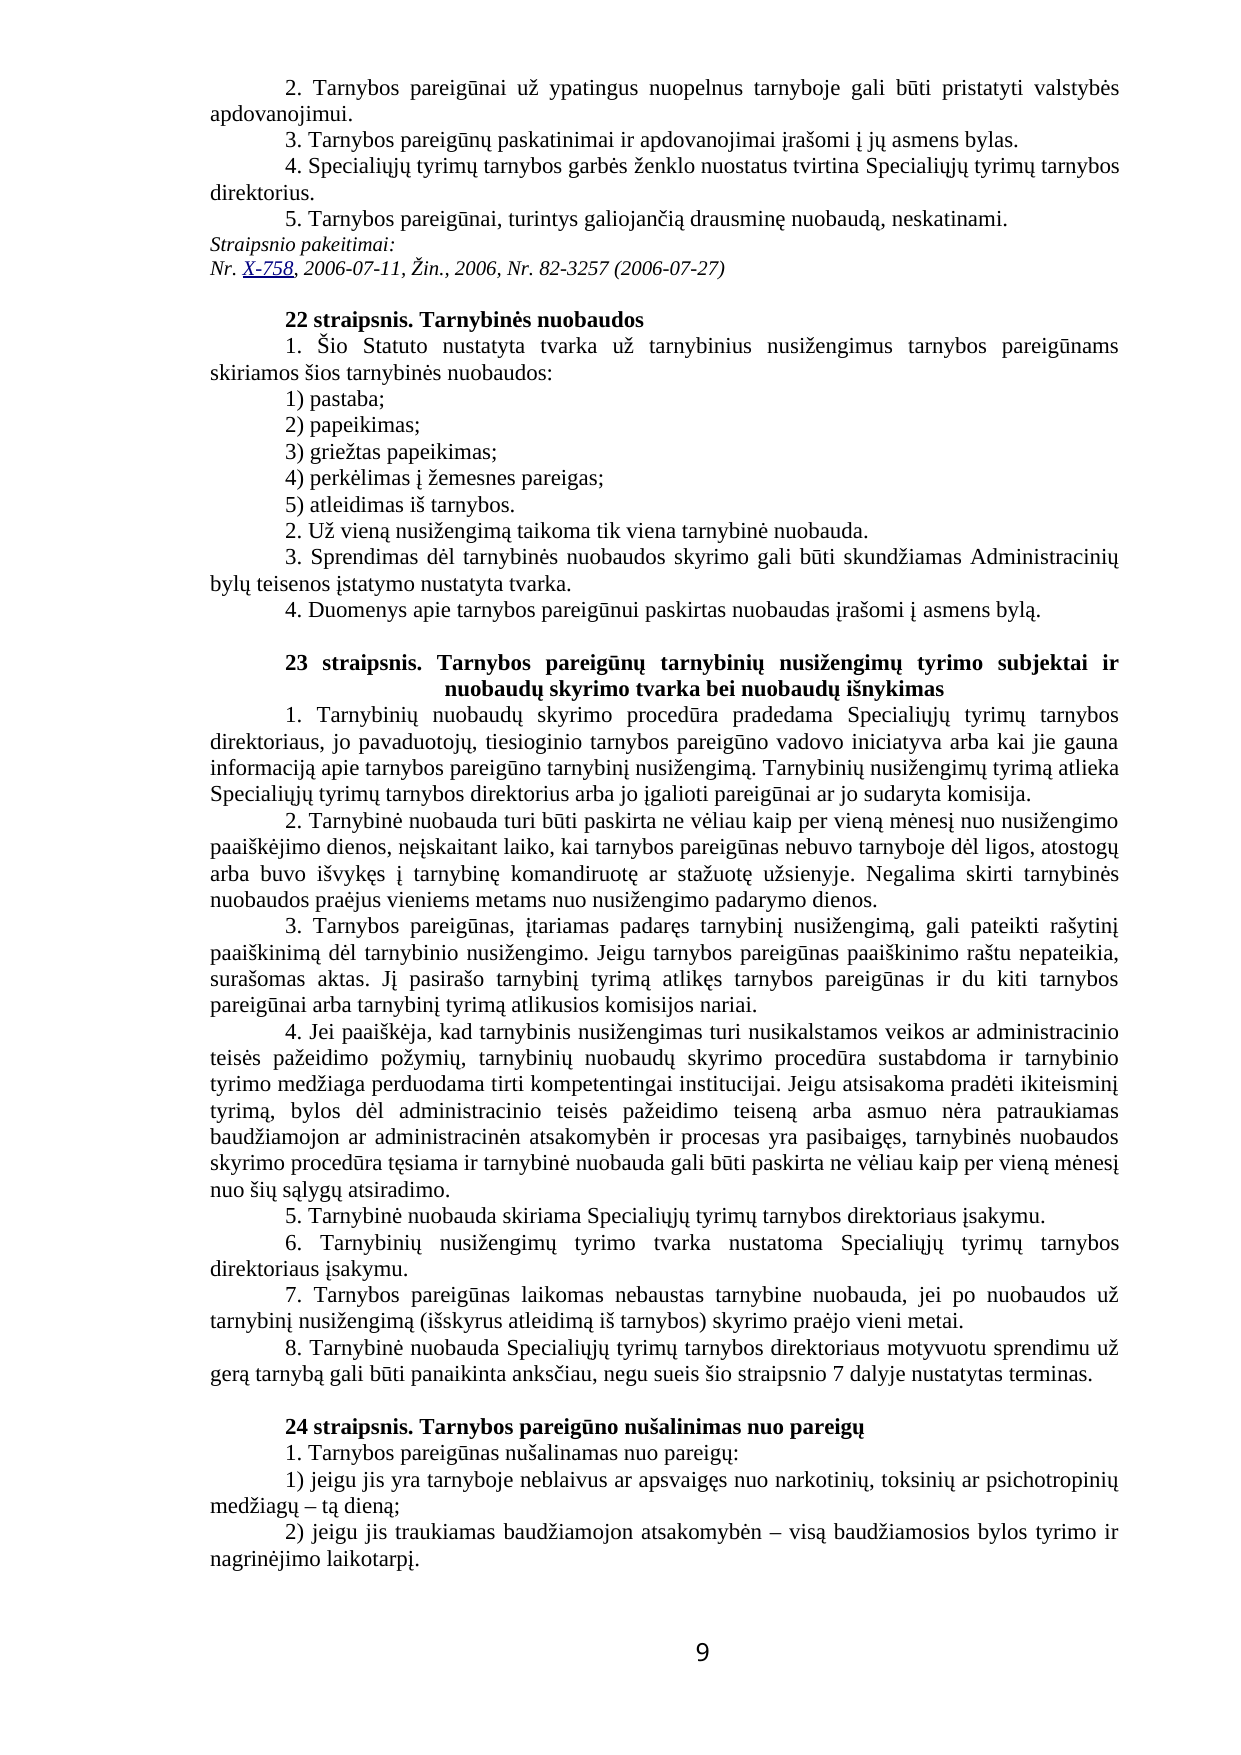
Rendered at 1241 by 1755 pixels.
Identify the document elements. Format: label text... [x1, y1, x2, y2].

text 4. Jei paaiškėja, kad tarnybinis nusižengimas turi nusikalstamos veikos ar administracinio teisės pažeidimo požymių, tarnybinių nuobaudų skyrimo procedūra sustabdoma ir tarnybinio tyrimo medžiaga perduodama tirti kompetentingai institucijai. Jeigu atsisakoma pradėti ikiteisminį tyrimą, bylos dėl administracinio teisės pažeidimo teiseną arba asmuo nėra patraukiamas baudžiamojon ar administracinėn atsakomybėn ir procesas yra pasibaigęs, tarnybinės nuobaudos skyrimo procedūra tęsiama ir tarnybinė nuobauda gali būti paskirta ne vėliau kaip per vieną mėnesį nuo šių sąlygų atsiradimo. [210, 1018, 1120, 1202]
text 4. Duomenys apie tarnybos pareigūnui paskirtas nuobaudas įrašomi į asmens bylą. [210, 596, 1120, 622]
text 5. Tarnybinė nuobauda skiriama Specialiųjų tyrimų tarnybos direktoriaus įsakymu. [210, 1202, 1120, 1228]
text 8. Tarnybinė nuobauda Specialiųjų tyrimų tarnybos direktoriaus motyvuotu sprendimu už gerą tarnybą gali būti panaikinta anksčiau, negu sueis šio straipsnio 7 dalyje nustatytas terminas. [210, 1334, 1120, 1387]
text 1) pastaba; [210, 385, 1120, 412]
text 1) jeigu jis yra tarnyboje neblaivus ar apsvaigęs nuo narkotinių, toksinių ar psichotropinių medžiagų – tą dieną; [210, 1466, 1120, 1518]
text 5. Tarnybos pareigūnai, turintys galiojančią drausminę nuobaudą, neskatinami. [210, 205, 1120, 232]
text 1. Šio Statuto nustatyta tvarka už tarnybinius nusižengimus tarnybos pareigūnams skiriamos šios tarnybinės nuobaudos: [210, 332, 1120, 385]
text 5) atleidimas iš tarnybos. [285, 491, 1120, 517]
text 4) perkėlimas į žemesnes pareigas; [210, 464, 1120, 491]
text 7. Tarnybos pareigūnas laikomas nebaustas tarnybine nuobauda, jei po nuobaudos už tarnybinį nusižengimą (išskyrus atleidimą iš tarnybos) skyrimo praėjo vieni metai. [210, 1281, 1120, 1334]
text Nr. X-758, 2006-07-11, Žin., 2006, Nr. 82-3257 (2006-07-27) [210, 256, 1120, 280]
text 3. Sprendimas dėl tarnybinės nuobaudos skyrimo gali būti skundžiamas Administracinių bylų teisenos įstatymo nustatyta tvarka. [210, 543, 1120, 596]
subtitle 3. Tarnybos pareigūnų paskatinimai ir apdovanojimai įrašomi į jų asmens bylas. [210, 126, 1120, 153]
text 3) griežtas papeikimas; [210, 438, 1120, 464]
text 2. Tarnybos pareigūnai už ypatingus nuopelnus tarnyboje gali būti pristatyti valstybės apdovanojimui. [210, 73, 1120, 126]
text 22 straipsnis. Tarnybinės nuobaudos [210, 306, 1120, 332]
text 2) papeikimas; [210, 412, 1120, 438]
text 6. Tarnybinių nusižengimų tyrimo tvarka nustatoma Specialiųjų tyrimų tarnybos direktoriaus įsakymu. [210, 1228, 1120, 1281]
text 4. Specialiųjų tyrimų tarnybos garbės ženklo nuostatus tvirtina Specialiųjų tyrimų tarnybos direktorius. [210, 153, 1120, 205]
text 24 straipsnis. Tarnybos pareigūno nušalinimas nuo pareigų [285, 1413, 1120, 1439]
text 2. Tarnybinė nuobauda turi būti paskirta ne vėliau kaip per vieną mėnesį nuo nusižengimo paaiškėjimo dienos, neįskaitant laiko, kai tarnybos pareigūnas nebuvo tarnyboje dėl ligos, atostogų arba buvo išvykęs į tarnybinę komandiruotę ar stažuotę užsienyje. Negalima skirti tarnybinės nuobaudos praėjus vieniems metams nuo nusižengimo padarymo dienos. [210, 807, 1120, 912]
text 1. Tarnybos pareigūnas nušalinamas nuo pareigų: [210, 1439, 1120, 1466]
text 2. Už vieną nusižengimą taikoma tik viena tarnybinė nuobauda. [210, 517, 1120, 543]
text 2) jeigu jis traukiamas baudžiamojon atsakomybėn – visą baudžiamosios bylos tyrimo ir nagrinėjimo laikotarpį. [210, 1518, 1120, 1571]
text 23 straipsnis. Tarnybos pareigūnų tarnybinių nusižengimų tyrimo subjektai ir nuobaudų skyrimo tvarka bei nuobaudų išnykimas [285, 649, 1120, 701]
text 3. Tarnybos pareigūnas, įtariamas padaręs tarnybinį nusižengimą, gali pateikti rašytinį paaiškinimą dėl tarnybinio nusižengimo. Jeigu tarnybos pareigūnas paaiškinimo raštu nepateikia, surašomas aktas. Jį pasirašo tarnybinį tyrimą atlikęs tarnybos pareigūnas ir du kiti tarnybos pareigūnai arba tarnybinį tyrimą atlikusios komisijos nariai. [210, 912, 1120, 1018]
text 1. Tarnybinių nuobaudų skyrimo procedūra pradedama Specialiųjų tyrimų tarnybos direktoriaus, jo pavaduotojų, tiesioginio tarnybos pareigūno vadovo iniciatyva arba kai jie gauna informaciją apie tarnybos pareigūno tarnybinį nusižengimą. Tarnybinių nusižengimų tyrimą atlieka Specialiųjų tyrimų tarnybos direktorius arba jo įgalioti pareigūnai ar jo sudaryta komisija. [210, 701, 1120, 807]
text Straipsnio pakeitimai: [210, 232, 1120, 256]
